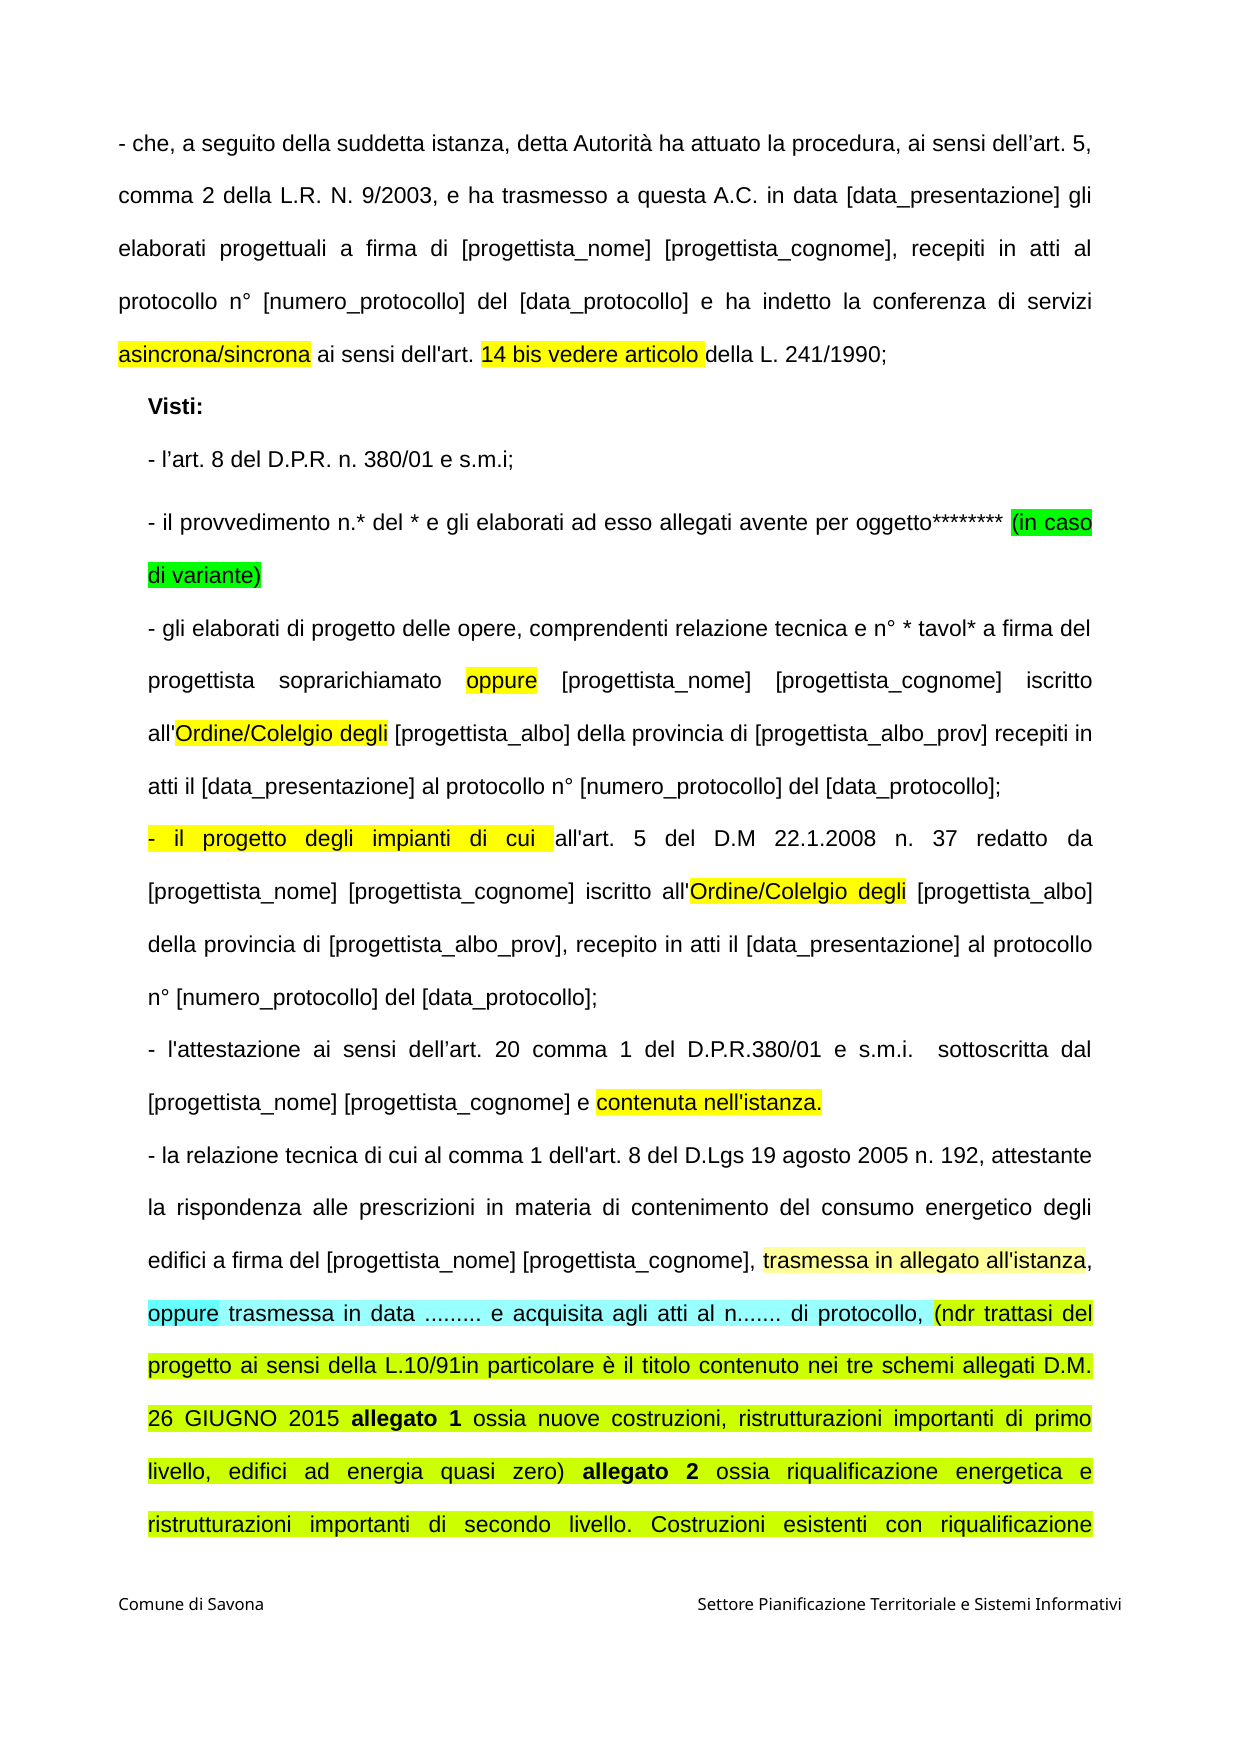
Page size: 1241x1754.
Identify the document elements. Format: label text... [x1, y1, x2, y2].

text - gli elaborati di progetto delle opere, comprendenti relazione tecnica e n° * tavol* a firma del progettista soprarichiamato oppure [progettista_nome] [progettista_cognome] iscritto all'Ordine/Colelgio degli [progettista_albo] della provincia di [progettista_albo_prov] recepiti in atti il [data_presentazione] al protocollo n° [numero_protocollo] del [data_protocollo]; [148, 614, 1093, 799]
text Visti: [148, 393, 1093, 420]
text - la relazione tecnica di cui al comma 1 dell'art. 8 del D.Lgs 19 agosto 2005 n. 192, attestante la rispondenza alle prescrizioni in materia di contenimento del consumo energetico degli edifici a firma del [progettista_nome] [progettista_cognome], trasmessa in allegato all'istanza, oppure trasmessa in data ......... e acquisita agli atti al n....... di protocollo, (ndr trattasi del progetto ai sensi della L.10/91in particolare è il titolo contenuto nei tre schemi allegati D.M. 26 GIUGNO 2015 allegato 1 ossia nuove costruzioni, ristrutturazioni importanti di primo livello, edifici ad energia quasi zero) allegato 2 ossia riqualificazione energetica e ristrutturazioni importanti di secondo livello. Costruzioni esistenti con riqualificazione [148, 1142, 1093, 1537]
text - il provvedimento n.* del * e gli elaborati ad esso allegati avente per oggetto******** (in caso di variante) [148, 509, 1092, 588]
text - l'attestazione ai sensi dell’art. 20 comma 1 del D.P.R.380/01 e s.m.i. sottoscritta dal [progettista_nome] [progettista_cognome] e contenuta nell'istanza. [148, 1036, 1093, 1115]
text - che, a seguito della suddetta istanza, detta Autorità ha attuato la procedura, ai sensi dell’art. 5, comma 2 della L.R. N. 9/2003, e ha trasmesso a questa A.C. in data [data_presentazione] gli elaborati progettuali a firma di [progettista_nome] [progettista_cognome], recepiti in atti al protocollo n° [numero_protocollo] del [data_protocollo] e ha indetto la conferenza di servizi asincrona/sincrona ai sensi dell'art. 14 bis vedere articolo della L. 241/1990; [118, 130, 1093, 367]
text - il progetto degli impianti di cui all'art. 5 del D.M 22.1.2008 n. 37 redatto da [progettista_nome] [progettista_cognome] iscritto all'Ordine/Colelgio degli [progettista_albo] della provincia di [progettista_albo_prov], recepito in atti il [data_presentazione] al protocollo n° [numero_protocollo] del [data_protocollo]; [148, 825, 1093, 1010]
text - l’art. 8 del D.P.R. n. 380/01 e s.m.i; [148, 446, 1093, 472]
